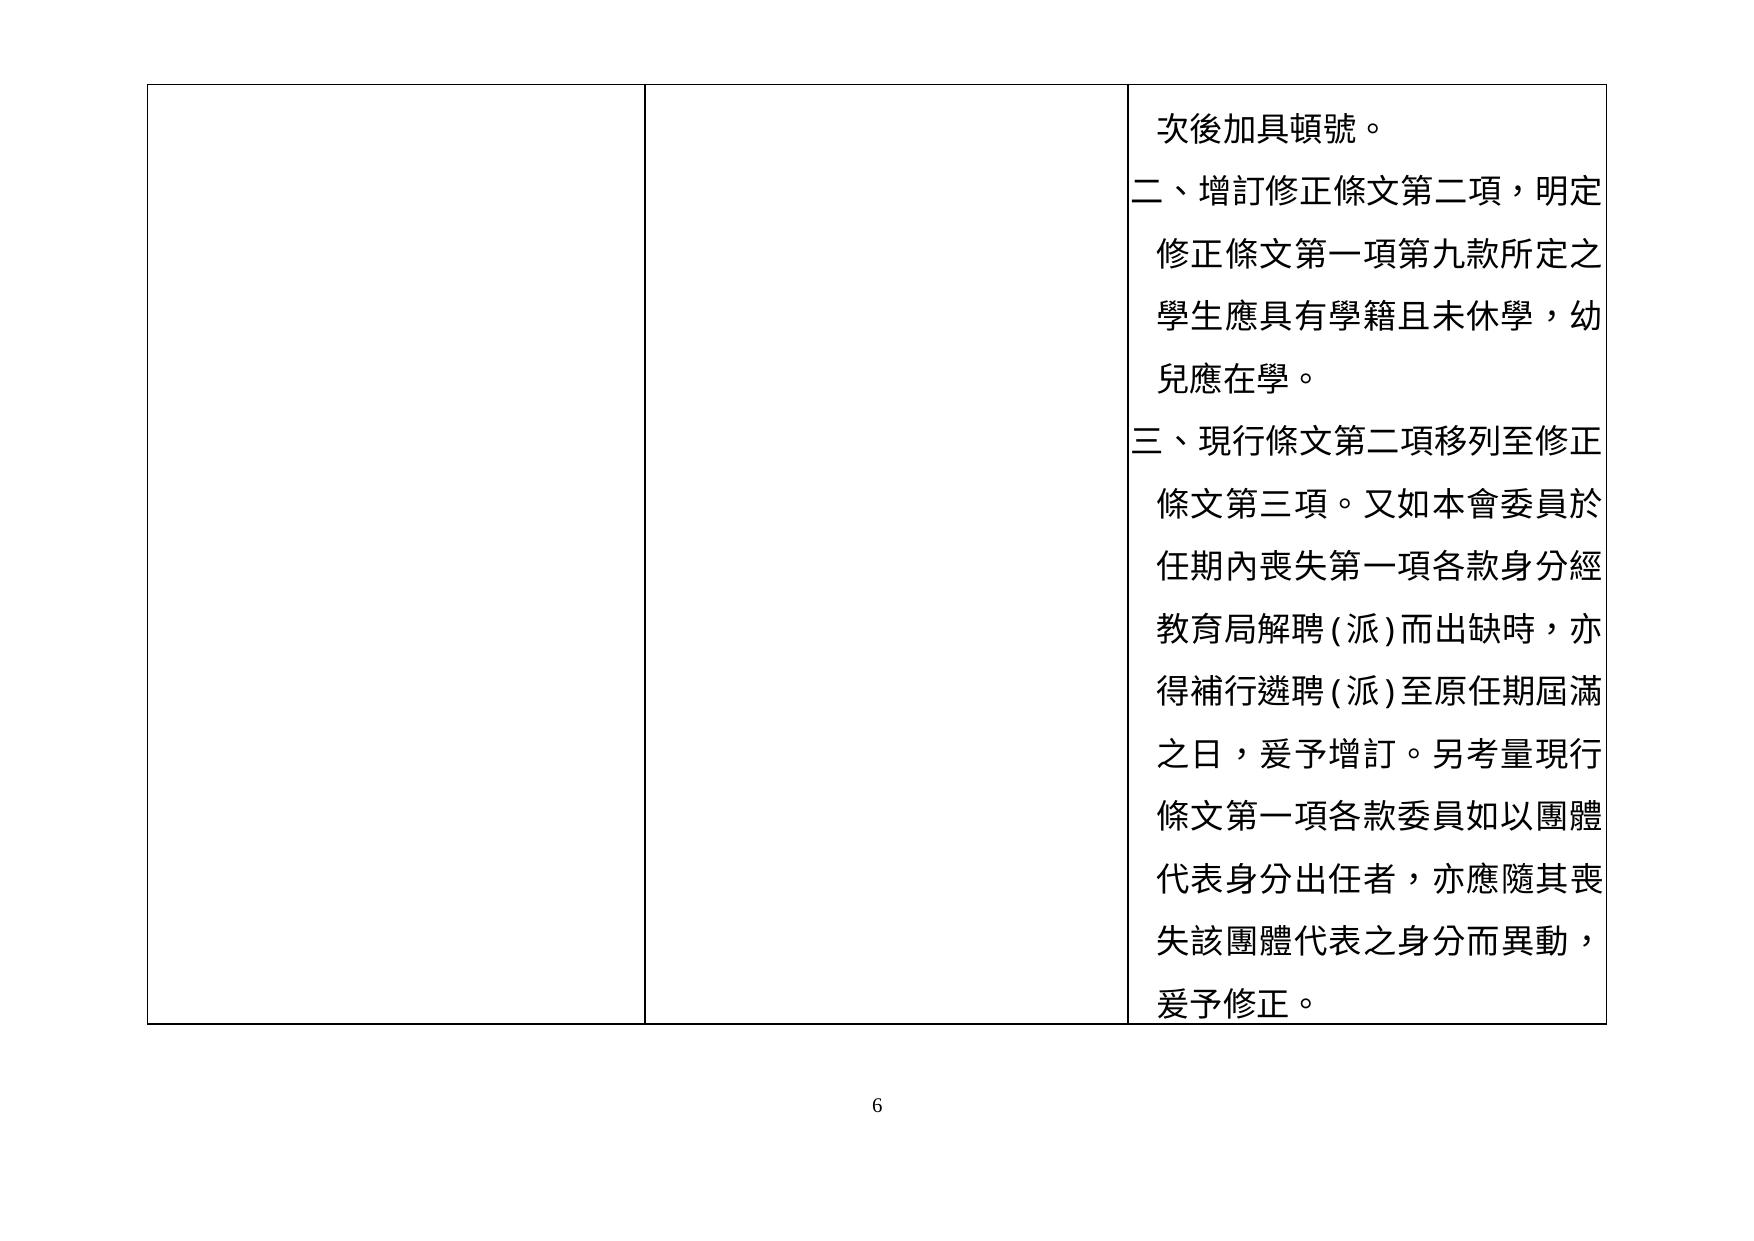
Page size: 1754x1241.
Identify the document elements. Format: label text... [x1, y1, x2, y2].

table_cell 次後加具頓號。 二、增訂修正條文第二項，明定修正條文第一項第九款所定之學生應具有學籍且未休學，幼兒應在學。 三、現行條文第二項移列至修正條文第三項。又如本會委員於任期內喪失第一項各款身分經教育局解聘(派)而出缺時，亦得補行遴聘(派)至原任期屆滿之日，爰予增訂。另考量現行條文第一項各款委員如以團體代表身分出任者，亦應隨其喪失該團體代表之身分而異動，爰予修正。 [1129, 85, 1606, 1023]
table_cell 第三條 臺北市特殊教育學生鑑定及就學輔導會（以下簡稱本會）置委員二十三人至三十三人，主任委員由教育局局長兼任，副主任委員一人，由教育局局長指派之教育局副局長兼任，其餘委員由教育局就下列人員聘(派)兼之： 一、臺北市政府社會局代表一人。 二、臺北市政府勞動局代表一人。 三、臺北市政府衛生局代表一人。 四、教育局代表二人。 五、學校及幼兒園行政人員。 六、特殊教育學者專家。 七、臺北市政府核准設立之教師及教保服務人員組織代表。 八、身心障礙及資賦優異者家長團體代表。 九、身心障礙與資賦優異學生及幼兒家長代表。 十、特殊教育相關專業人員。 十一、其他相關團體代表。 前項第九款學生及幼兒家長代表，該學生應具有學籍且未休學，該幼兒應在學。 第一項委員任期二年，任期屆滿得續聘(派)之；任期內因故出缺、喪失第一項各款身分或有不適當之行為經教育局解聘(派)時，得補行遴聘(派)至原任期屆滿之日止。但以機關或團體代表身分出任者，應隨其本職進退。 第一項委員中，主任委員、副主任委員及第一款至第五款委員人數，合計不得超過委員總數二分之一；任一性別人數不得少於委員總數三分之一。 本會委員名單，應予公告。 [148, 85, 644, 1023]
table_cell [646, 85, 1127, 1023]
